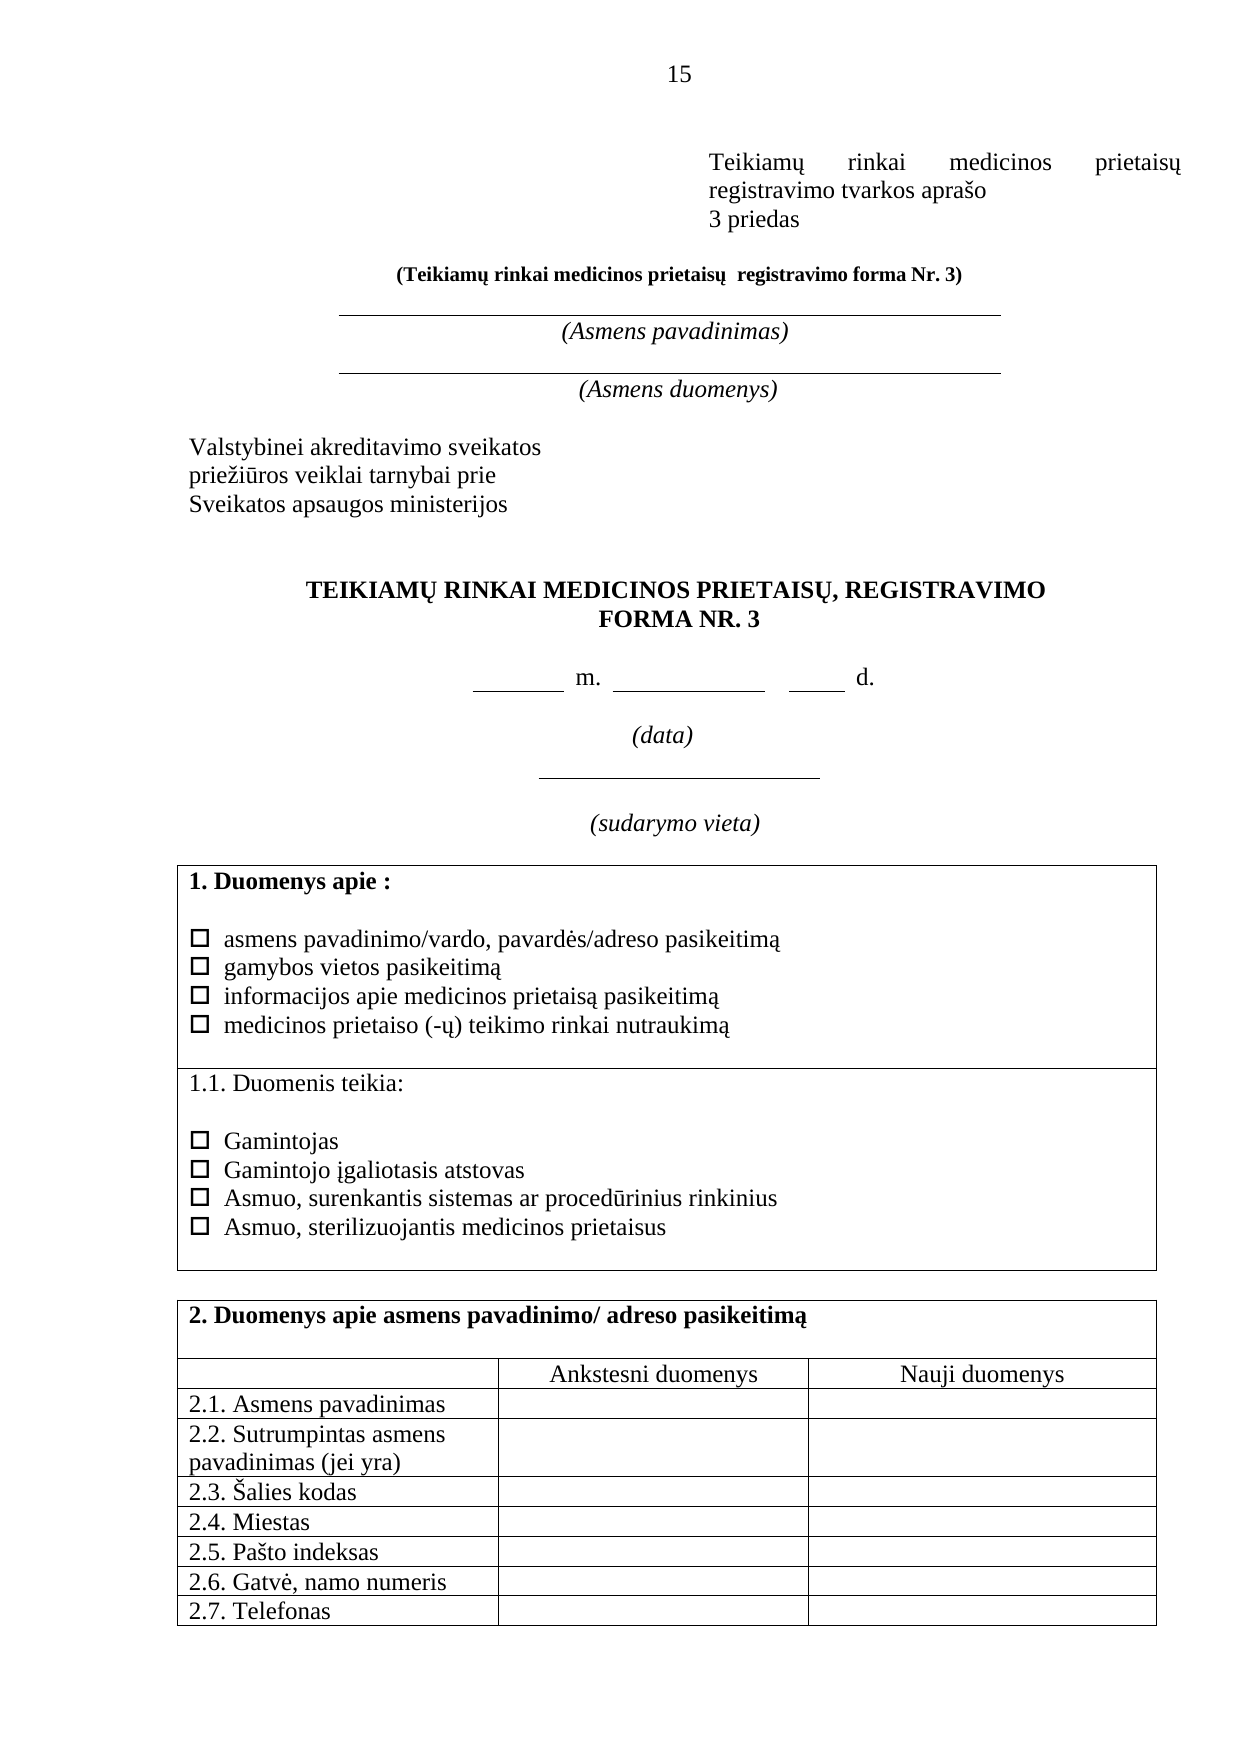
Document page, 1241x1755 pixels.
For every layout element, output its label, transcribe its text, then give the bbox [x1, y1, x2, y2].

table_cell [499, 1567, 808, 1595]
table_cell [809, 1537, 1156, 1566]
text FORMA NR. 3 [177, 604, 1181, 633]
table_cell [178, 1359, 498, 1388]
table_header [539, 749, 820, 778]
table_cell [809, 1477, 1156, 1506]
table_cell [809, 1389, 1156, 1418]
table_cell 2.1. Asmens pavadinimas [178, 1389, 498, 1418]
table_header d. [845, 662, 886, 691]
text (sudarymo vieta) [177, 808, 1181, 836]
table_header [339, 286, 1001, 315]
table_header [765, 662, 789, 691]
table_cell 2.6. Gatvė, namo numeris [178, 1567, 498, 1595]
text (Teikiamų rinkai medicinos prietaisų registravimo forma Nr. 3) [177, 262, 1181, 286]
table_cell [499, 1419, 808, 1476]
table_cell 2.2. Sutrumpintas asmens pavadinimas (jei yra) [178, 1419, 498, 1476]
table_cell [499, 1477, 808, 1506]
text Teikiamų rinkai medicinos prietaisų registravimo tvarkos aprašo [709, 147, 1181, 204]
table_cell [809, 1596, 1156, 1625]
table_cell [499, 1389, 808, 1418]
table_cell [809, 1567, 1156, 1595]
table_cell 1.1. Duomenis teikia: Gamintojas Gamintojo įgaliotasis atstovas Asmuo, surenkantis sistemas ar procedūrinius rinkinius Asmuo, sterilizuojantis medicinos prietaisus [178, 1069, 1156, 1270]
table_header 2. Duomenys apie asmens pavadinimo/ adreso pasikeitimą [178, 1301, 1156, 1358]
text 3 priedas [582, 204, 1181, 233]
table_cell Ankstesni duomenys [499, 1359, 808, 1388]
table_cell [499, 1507, 808, 1536]
table_header Valstybinei akreditavimo sveikatos priežiūros veiklai tarnybai prie Sveikatos apsaugos ministerijos [177, 432, 563, 547]
table_cell Nauji duomenys [809, 1359, 1156, 1388]
text (Asmens duomenys) [177, 374, 1181, 403]
table_header [473, 662, 564, 691]
table_header [339, 345, 1001, 373]
table_cell 2.7. Telefonas [178, 1596, 498, 1625]
table_cell 2.4. Miestas [178, 1507, 498, 1536]
table_cell [499, 1537, 808, 1566]
table_header [613, 662, 765, 691]
table_header [789, 662, 844, 691]
text (Asmens pavadinimas) [177, 316, 1181, 344]
table_cell [499, 1596, 808, 1625]
table_cell [809, 1507, 1156, 1536]
table_cell 2.3. Šalies kodas [178, 1477, 498, 1506]
table_header 1. Duomenys apie : asmens pavadinimo/vardo, pavardės/adreso pasikeitimą gamybos vietos pasikeitimą informacijos apie medicinos prietaisą pasikeitimą medicinos prietaiso (-ų) teikimo rinkai nutraukimą [178, 866, 1156, 1067]
table_header m. [564, 662, 612, 691]
text (data) [177, 720, 1181, 749]
table_cell [809, 1419, 1156, 1476]
table_cell 2.5. Pašto indeksas [178, 1537, 498, 1566]
text TEIKIAMŲ RINKAI MEDICINOS PRIETAISŲ, REGISTRAVIMO [177, 576, 1181, 604]
